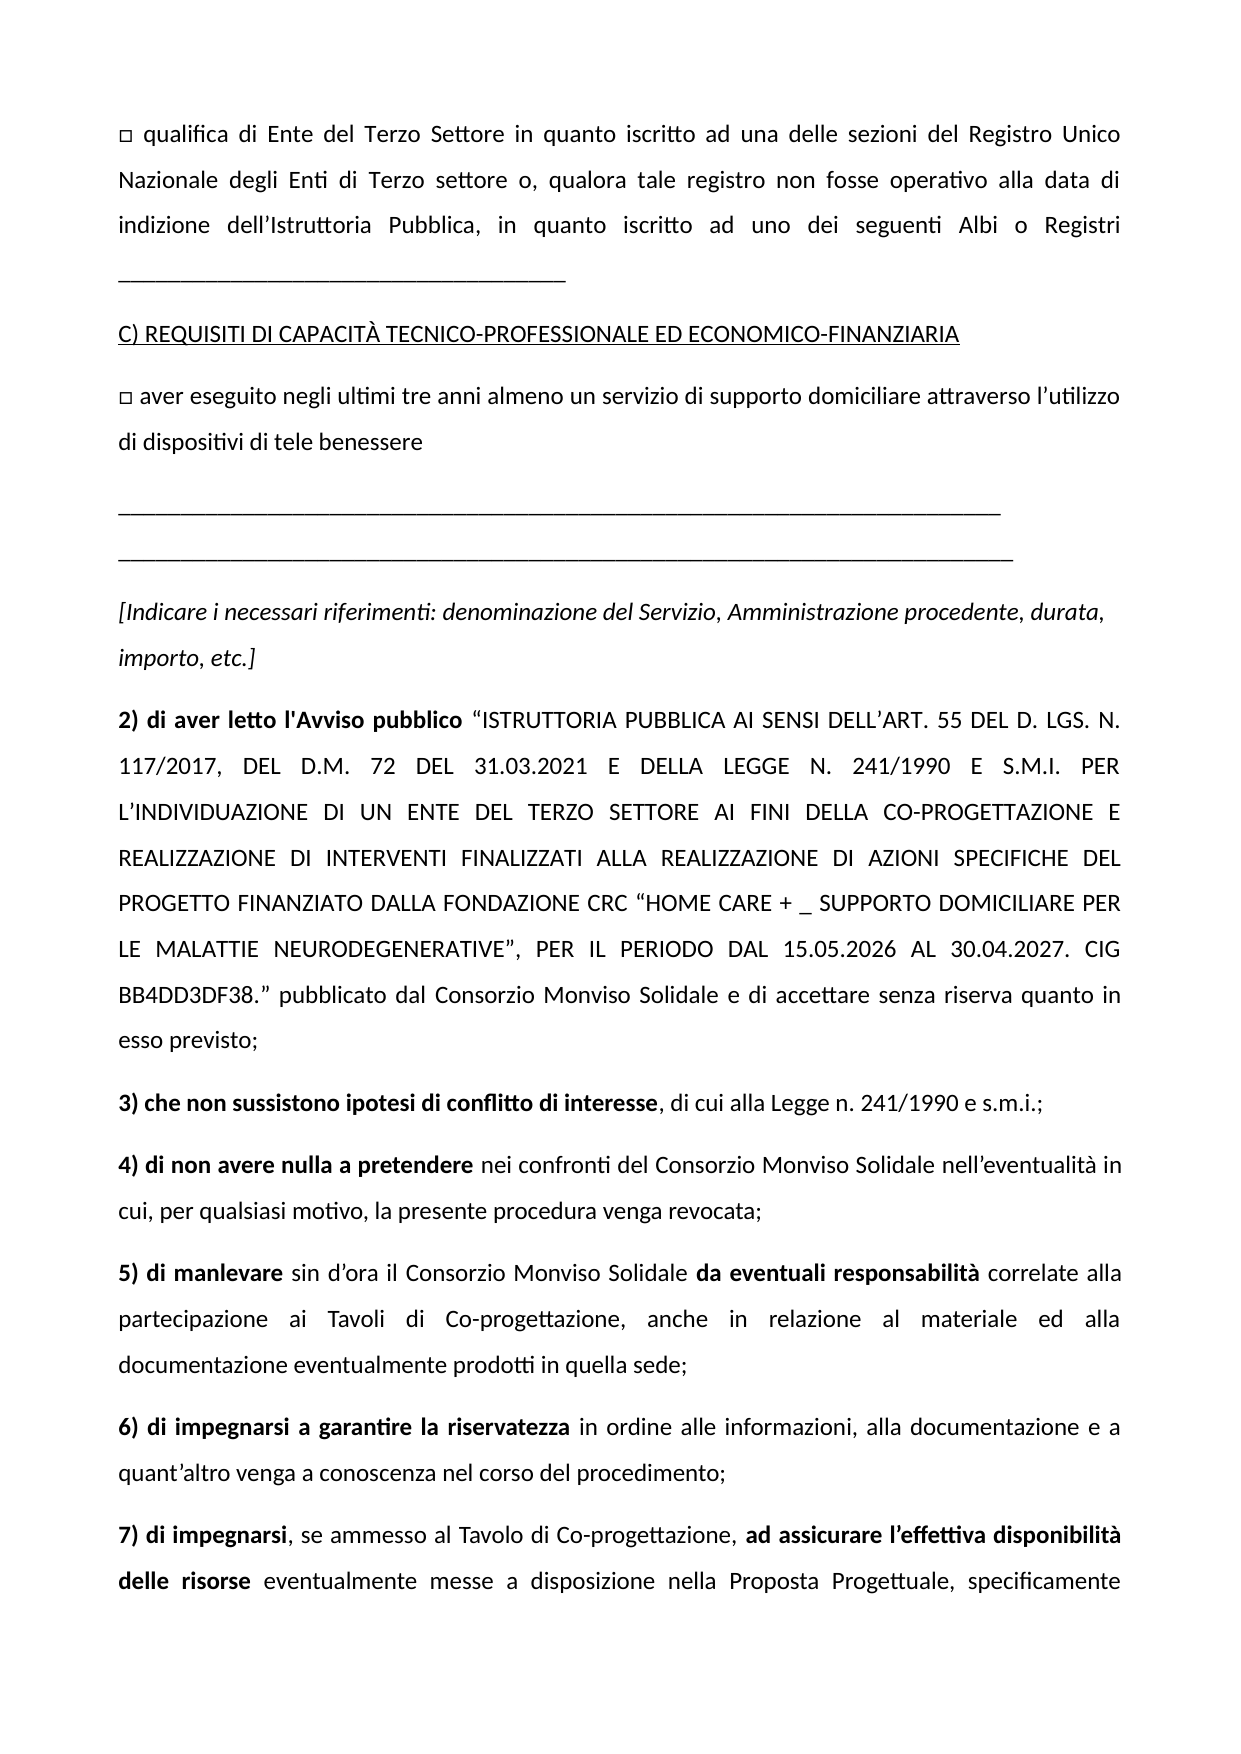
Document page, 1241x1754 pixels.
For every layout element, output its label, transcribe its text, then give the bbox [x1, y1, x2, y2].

text C) REQUISITI DI CAPACITÀ TECNICO-PROFESSIONALE ED ECONOMICO-FINANZIARIA [118, 318, 1122, 348]
text □ aver eseguito negli ultimi tre anni almeno un servizio di supporto domiciliare attraverso l’utilizzo di dispositivi di tele benessere [118, 380, 1122, 456]
text 3) che non sussistono ipotesi di conflitto di interesse, di cui alla Legge n. 241/1990 e s.m.i.; [118, 1087, 1122, 1117]
text □ qualifica di Ente del Terzo Settore in quanto iscritto ad una delle sezioni del Registro Unico Nazionale degli Enti di Terzo settore o, qualora tale registro non fosse operativo alla data di indizione dell’Istruttoria Pubblica, in quanto iscritto ad uno dei seguenti Albi o Registri ____________________________________ [118, 118, 1122, 286]
text _______________________________________________________________________ [118, 488, 1122, 519]
text 2) di aver letto l'Avviso pubblico “ISTRUTTORIA PUBBLICA AI SENSI DELL’ART. 55 DEL D. LGS. N. 117/2017, DEL D.M. 72 DEL 31.03.2021 E DELLA LEGGE N. 241/1990 E S.M.I. PER L’INDIVIDUAZIONE DI UN ENTE DEL TERZO SETTORE AI FINI DELLA CO-PROGETTAZIONE E REALIZZAZIONE DI INTERVENTI FINALIZZATI ALLA REALIZZAZIONE DI AZIONI SPECIFICHE DEL PROGETTO FINANZIATO DALLA FONDAZIONE CRC “HOME CARE + _ SUPPORTO DOMICILIARE PER LE MALATTIE NEURODEGENERATIVE”, PER IL PERIODO DAL 15.05.2026 AL 30.04.2027. CIG BB4DD3DF38.” pubblicato dal Consorzio Monviso Solidale e di accettare senza riserva quanto in esso previsto; [118, 704, 1122, 1055]
text 5) di manlevare sin d’ora il Consorzio Monviso Solidale da eventuali responsabilità correlate alla partecipazione ai Tavoli di Co-progettazione, anche in relazione al materiale ed alla documentazione eventualmente prodotti in quella sede; [118, 1257, 1122, 1379]
text [Indicare i necessari riferimenti: denominazione del Servizio, Amministrazione procedente, durata, importo, etc.] [118, 596, 1122, 673]
text 4) di non avere nulla a pretendere nei confronti del Consorzio Monviso Solidale nell’eventualità in cui, per qualsiasi motivo, la presente procedura venga revocata; [118, 1149, 1122, 1226]
text ________________________________________________________________________ [118, 534, 1122, 564]
text 6) di impegnarsi a garantire la riservatezza in ordine alle informazioni, alla documentazione e a quant’altro venga a conoscenza nel corso del procedimento; [118, 1411, 1122, 1488]
text 7) di impegnarsi, se ammesso al Tavolo di Co-progettazione, ad assicurare l’effettiva disponibilità delle risorse eventualmente messe a disposizione nella Proposta Progettuale, specificamente [118, 1519, 1122, 1596]
